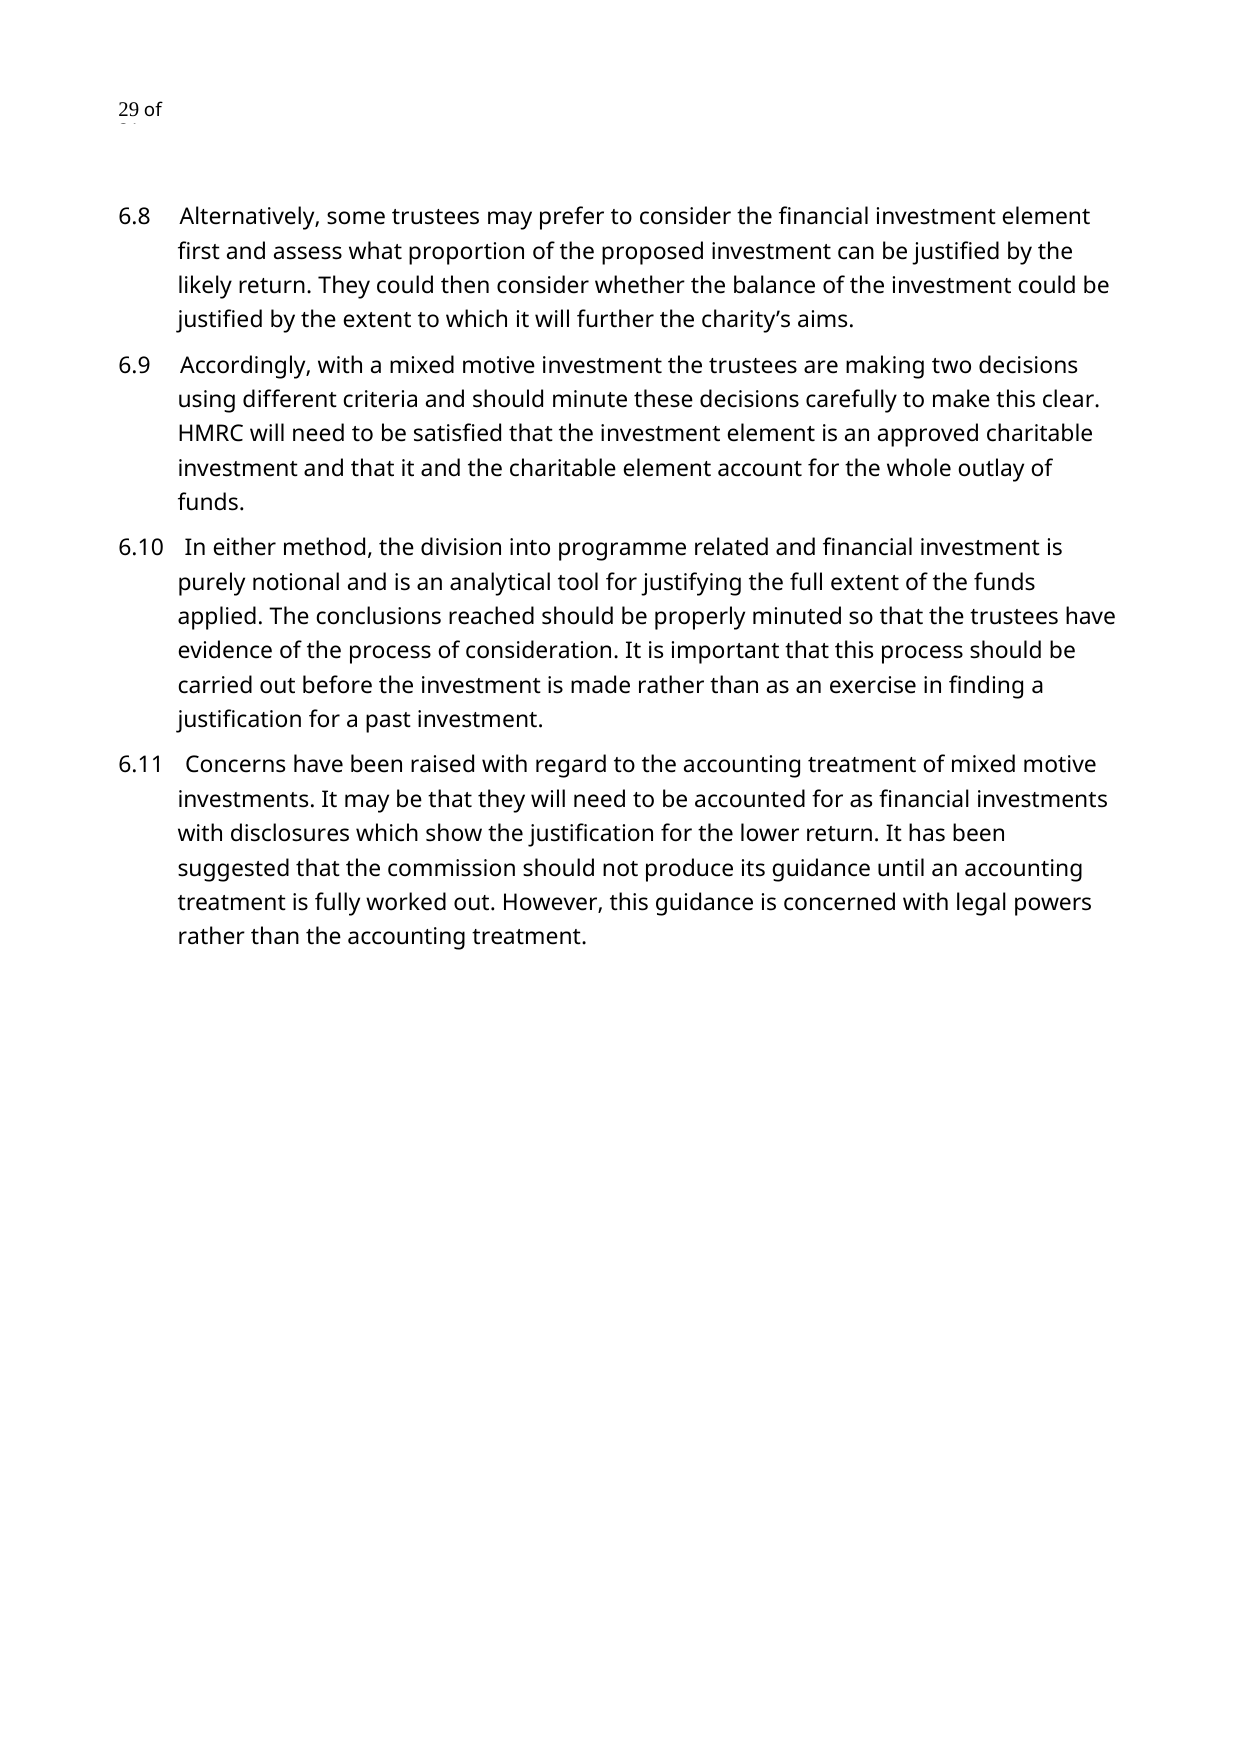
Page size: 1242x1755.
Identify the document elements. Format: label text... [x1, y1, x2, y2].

text 6.10 In either method, the division into programme related and financial investment is purely notional and is an analytical tool for justifying the full extent of the funds applied. The conclusions reached should be properly minuted so that the trustees have evidence of the process of consideration. It is important that this process should be carried out before the investment is made rather than as an exercise in finding a justification for a past investment. [118, 531, 1127, 734]
text 6.9 Accordingly, with a mixed motive investment the trustees are making two decisions using different criteria and should minute these decisions carefully to make this clear. HMRC will need to be satisfied that the investment element is an approved charitable investment and that it and the charitable element account for the whole outlay of funds. [118, 348, 1117, 517]
text 6.8 Alternatively, some trustees may prefer to consider the financial investment element first and assess what proportion of the proposed investment can be justified by the likely return. They could then consider whether the balance of the investment could be justified by the extent to which it will further the charity’s aims. [118, 200, 1111, 334]
text 6.11 Concerns have been raised with regard to the accounting treatment of mixed motive investments. It may be that they will need to be accounted for as financial investments with disclosures which show the justification for the lower return. It has been suggested that the commission should not produce its guidance until an accounting treatment is fully worked out. However, this guidance is concerned with legal powers rather than the accounting treatment. [118, 748, 1116, 951]
